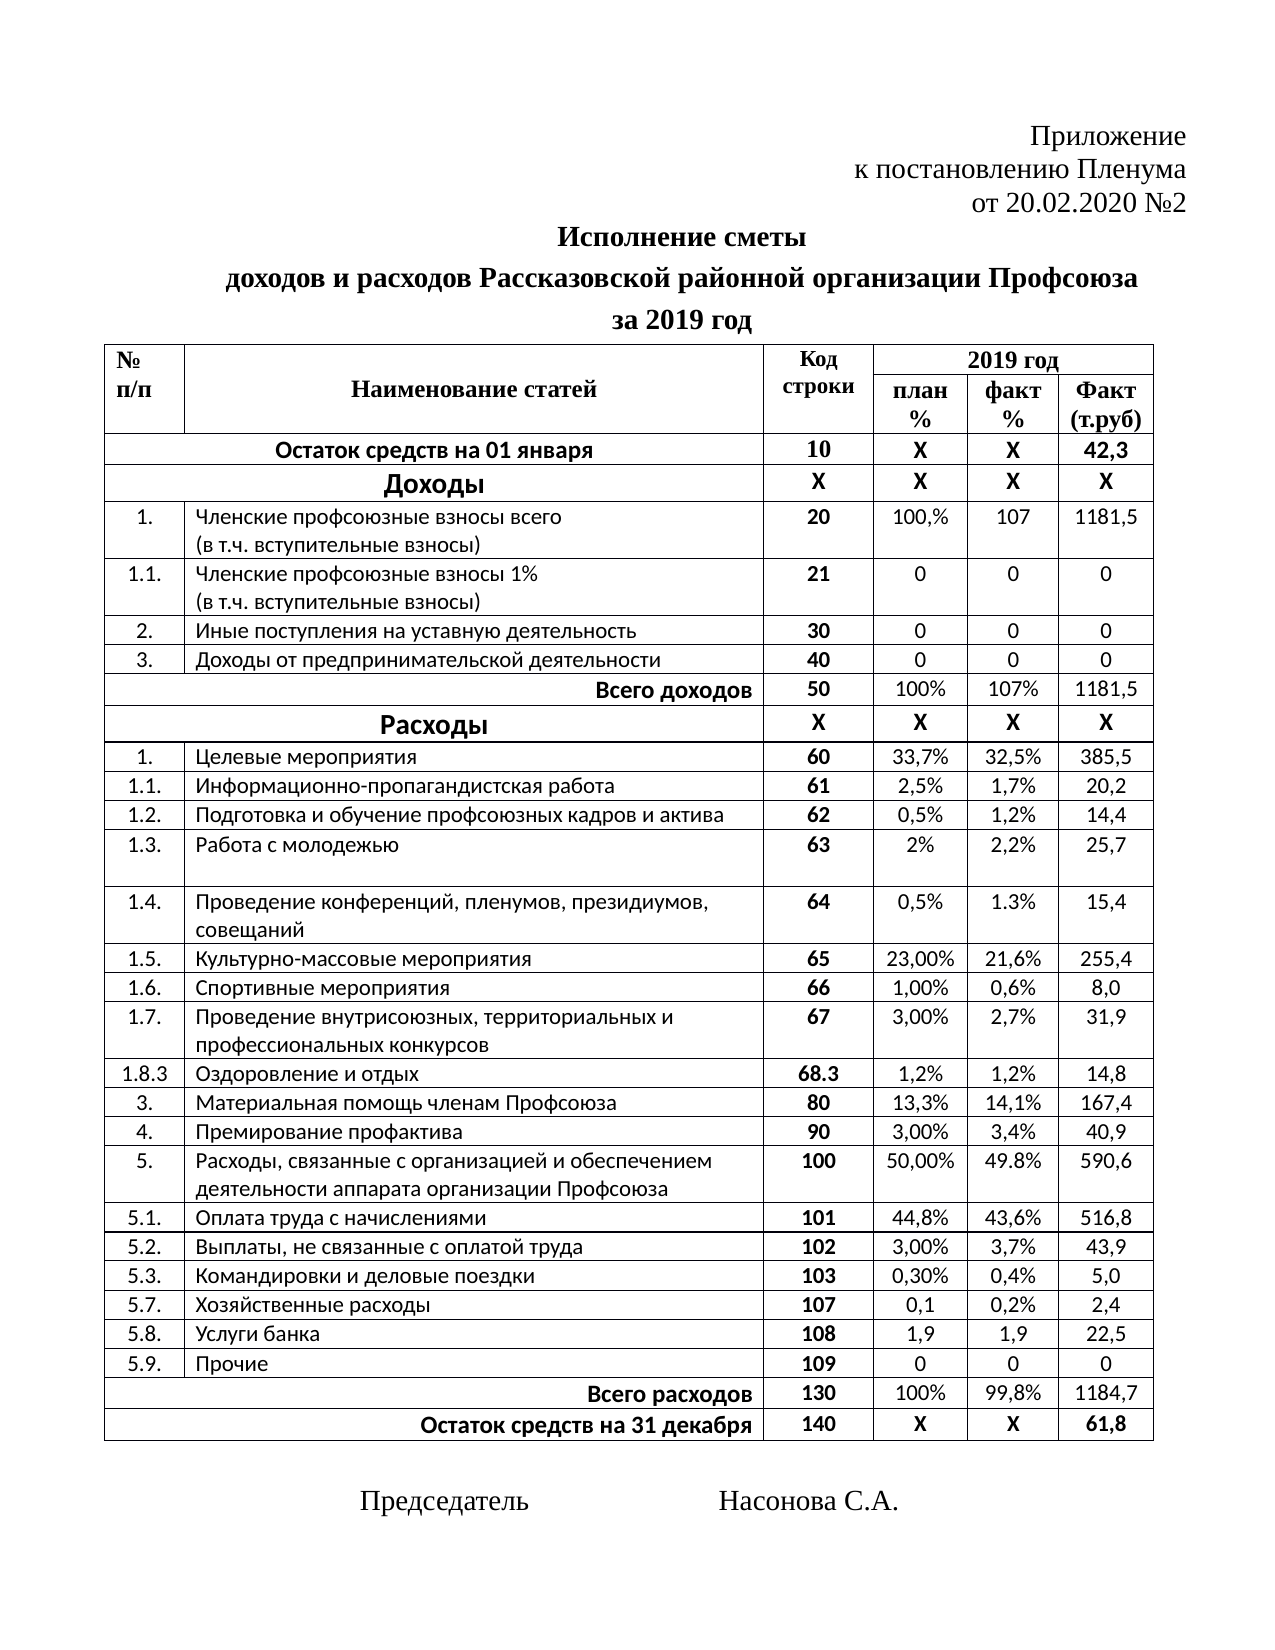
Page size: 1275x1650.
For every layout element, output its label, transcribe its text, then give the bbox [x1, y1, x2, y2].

table_cell Спортивные мероприятия [185, 973, 763, 1001]
table_cell 3,00% [874, 1002, 967, 1058]
table_cell 1,7% [968, 772, 1058, 799]
table_cell 3. [105, 1088, 184, 1116]
text доходов и расходов Рассказовской районной организации Профсоюза [177, 261, 1186, 294]
table_cell 0 [968, 645, 1058, 673]
table_cell 40,9 [1059, 1117, 1153, 1145]
table_cell 0,5% [874, 801, 967, 829]
table_cell 21,6% [968, 944, 1058, 972]
table_cell 107 [968, 502, 1058, 558]
text Приложение [177, 118, 1186, 152]
table_cell 23,00% [874, 944, 967, 972]
table_cell 33,7% [874, 743, 967, 771]
table_cell 1,2% [968, 1059, 1058, 1087]
table_cell 50 [764, 674, 873, 705]
table_cell 0,5% [874, 887, 967, 943]
table_cell Членские профсоюзные взносы 1% (в т.ч. вступительные взносы) [185, 559, 763, 615]
table_cell 140 [764, 1409, 873, 1440]
table_cell 1.6. [105, 973, 184, 1001]
table_cell Информационно-пропагандистская работа [185, 772, 763, 799]
table_cell 1. [105, 502, 184, 558]
table_cell 516,8 [1059, 1203, 1153, 1231]
table_cell Факт (т.руб) [1059, 375, 1153, 433]
table_cell 1.2. [105, 801, 184, 829]
table_cell 14,1% [968, 1088, 1058, 1116]
table_cell Проведение внутрисоюзных, территориальных и профессиональных конкурсов [185, 1002, 763, 1058]
table_cell 1,2% [874, 1059, 967, 1087]
table_cell 61,8 [1059, 1409, 1153, 1440]
table_cell 5.2. [105, 1233, 184, 1260]
table_cell 4. [105, 1117, 184, 1145]
table_cell 5. [105, 1146, 184, 1202]
table_cell 103 [764, 1261, 873, 1289]
table_cell 14,4 [1059, 801, 1153, 829]
table_cell 21 [764, 559, 873, 615]
table_cell 22,5 [1059, 1320, 1153, 1348]
table_cell 1.8.3 [105, 1059, 184, 1087]
table_header Наименование статей [185, 345, 763, 433]
table_cell 109 [764, 1349, 873, 1377]
table_cell Услуги банка [185, 1320, 763, 1348]
table_cell 3. [105, 645, 184, 673]
table_cell 0 [968, 559, 1058, 615]
text Председатель Насонова С.А. [177, 1483, 1186, 1516]
table_cell Х [764, 706, 873, 741]
table_cell 5.3. [105, 1261, 184, 1289]
table_cell 1,00% [874, 973, 967, 1001]
table_cell Х [968, 465, 1058, 501]
table_cell 1181,5 [1059, 674, 1153, 705]
table_cell 590,6 [1059, 1146, 1153, 1202]
table_cell Доходы от предпринимательской деятельности [185, 645, 763, 673]
table_cell Всего расходов [105, 1378, 763, 1408]
table_cell Х [874, 706, 967, 741]
table_cell Х [764, 465, 873, 501]
table_cell 14,8 [1059, 1059, 1153, 1087]
table_cell 100 [764, 1146, 873, 1202]
table_cell 130 [764, 1378, 873, 1408]
table_cell 167,4 [1059, 1088, 1153, 1116]
table_cell 0 [1059, 559, 1153, 615]
table_cell 0 [874, 1349, 967, 1377]
table_header Код строки [764, 345, 873, 433]
table_cell Х [1059, 465, 1153, 501]
table_cell 49.8% [968, 1146, 1058, 1202]
table_cell 3,4% [968, 1117, 1058, 1145]
table_cell Проведение конференций, пленумов, президиумов, совещаний [185, 887, 763, 943]
table_cell Х [968, 1409, 1058, 1440]
table_cell 68.3 [764, 1059, 873, 1087]
text от 20.02.2020 №2 [177, 185, 1186, 219]
table_cell 10 [764, 434, 873, 464]
table_cell 1.1. [105, 772, 184, 799]
table_cell 1,9 [874, 1320, 967, 1348]
table_cell 5,0 [1059, 1261, 1153, 1289]
table_cell Расходы [105, 706, 763, 741]
table_cell Х [968, 706, 1058, 741]
table_cell Оплата труда с начислениями [185, 1203, 763, 1231]
table_cell 0 [968, 1349, 1058, 1377]
table_cell Иные поступления на уставную деятельность [185, 616, 763, 644]
table_cell 15,4 [1059, 887, 1153, 943]
table_cell 40 [764, 645, 873, 673]
table_cell 3,7% [968, 1233, 1058, 1260]
table_cell Хозяйственные расходы [185, 1291, 763, 1318]
table_cell 8,0 [1059, 973, 1153, 1001]
table_cell 20 [764, 502, 873, 558]
text к постановлению Пленума [177, 152, 1186, 185]
table_cell 20,2 [1059, 772, 1153, 799]
table_cell 31,9 [1059, 1002, 1153, 1058]
table_cell 0 [968, 616, 1058, 644]
table_cell Х [874, 1409, 967, 1440]
table_cell 100% [874, 674, 967, 705]
table_cell Остаток средств на 31 декабря [105, 1409, 763, 1440]
table_cell 0 [1059, 1349, 1153, 1377]
table_cell Материальная помощь членам Профсоюза [185, 1088, 763, 1116]
table_cell план % [874, 375, 967, 433]
table_cell Х [874, 465, 967, 501]
table_cell 108 [764, 1320, 873, 1348]
table_cell 2,5% [874, 772, 967, 799]
table_cell Премирование профактива [185, 1117, 763, 1145]
table_cell 63 [764, 830, 873, 886]
table_cell Остаток средств на 01 января [105, 434, 763, 464]
table_cell Х [968, 434, 1058, 464]
table_cell 107% [968, 674, 1058, 705]
table_cell 2,2% [968, 830, 1058, 886]
table_cell 25,7 [1059, 830, 1153, 886]
table_cell 3,00% [874, 1233, 967, 1260]
table_cell 1.7. [105, 1002, 184, 1058]
table_cell факт % [968, 375, 1058, 433]
table_cell 1,2% [968, 801, 1058, 829]
table_cell Командировки и деловые поездки [185, 1261, 763, 1289]
table_cell Целевые мероприятия [185, 743, 763, 771]
table_cell Культурно-массовые мероприятия [185, 944, 763, 972]
table_cell 65 [764, 944, 873, 972]
table_cell Х [1059, 706, 1153, 741]
table_cell 1.3% [968, 887, 1058, 943]
table_cell 66 [764, 973, 873, 1001]
text за 2019 год [177, 302, 1186, 336]
table_cell 99,8% [968, 1378, 1058, 1408]
table_cell 62 [764, 801, 873, 829]
table_cell 0 [874, 616, 967, 644]
table_cell 0,1 [874, 1291, 967, 1318]
table_cell 0,30% [874, 1261, 967, 1289]
table_cell 1.1. [105, 559, 184, 615]
table_cell 0 [874, 559, 967, 615]
table_cell 0 [1059, 645, 1153, 673]
table_cell 50,00% [874, 1146, 967, 1202]
table_cell 100% [874, 1378, 967, 1408]
table_cell 42,3 [1059, 434, 1153, 464]
table_cell 101 [764, 1203, 873, 1231]
table_cell 0,6% [968, 973, 1058, 1001]
table_cell 107 [764, 1291, 873, 1318]
table_header № п/п [105, 345, 184, 433]
table_cell Х [874, 434, 967, 464]
table_cell 43,9 [1059, 1233, 1153, 1260]
table_cell 61 [764, 772, 873, 799]
table_cell 5.7. [105, 1291, 184, 1318]
table_cell 64 [764, 887, 873, 943]
table_cell 30 [764, 616, 873, 644]
table_header 2019 год [874, 345, 1153, 374]
table_cell Членские профсоюзные взносы всего (в т.ч. вступительные взносы) [185, 502, 763, 558]
table_cell 1184,7 [1059, 1378, 1153, 1408]
table_cell 44,8% [874, 1203, 967, 1231]
table_cell 90 [764, 1117, 873, 1145]
table_cell 1,9 [968, 1320, 1058, 1348]
table_cell 2,7% [968, 1002, 1058, 1058]
table_cell 43,6% [968, 1203, 1058, 1231]
table_cell 255,4 [1059, 944, 1153, 972]
table_cell 2,4 [1059, 1291, 1153, 1318]
table_cell 0,2% [968, 1291, 1058, 1318]
table_cell 0,4% [968, 1261, 1058, 1289]
table_cell 32,5% [968, 743, 1058, 771]
table_cell Подготовка и обучение профсоюзных кадров и актива [185, 801, 763, 829]
table_cell 1.3. [105, 830, 184, 886]
table_cell 0 [1059, 616, 1153, 644]
table_cell 385,5 [1059, 743, 1153, 771]
table_cell 0 [874, 645, 967, 673]
table_cell 2% [874, 830, 967, 886]
table_cell 80 [764, 1088, 873, 1116]
table_cell 3,00% [874, 1117, 967, 1145]
table_cell 1. [105, 743, 184, 771]
table_cell 67 [764, 1002, 873, 1058]
table_cell 13,3% [874, 1088, 967, 1116]
table_cell Оздоровление и отдых [185, 1059, 763, 1087]
table_cell Доходы [105, 465, 763, 501]
table_cell 2. [105, 616, 184, 644]
table_cell 1181,5 [1059, 502, 1153, 558]
table_cell 100,% [874, 502, 967, 558]
table_cell 1.4. [105, 887, 184, 943]
text Исполнение сметы [177, 219, 1186, 252]
table_cell 5.8. [105, 1320, 184, 1348]
table_cell 102 [764, 1233, 873, 1260]
table_cell 5.1. [105, 1203, 184, 1231]
table_cell Расходы, связанные с организацией и обеспечением деятельности аппарата организации Профсоюза [185, 1146, 763, 1202]
table_cell 60 [764, 743, 873, 771]
table_cell Выплаты, не связанные с оплатой труда [185, 1233, 763, 1260]
table_cell Всего доходов [105, 674, 763, 705]
table_cell 5.9. [105, 1349, 184, 1377]
table_cell 1.5. [105, 944, 184, 972]
table_cell Прочие [185, 1349, 763, 1377]
table_cell Работа с молодежью [185, 830, 763, 886]
